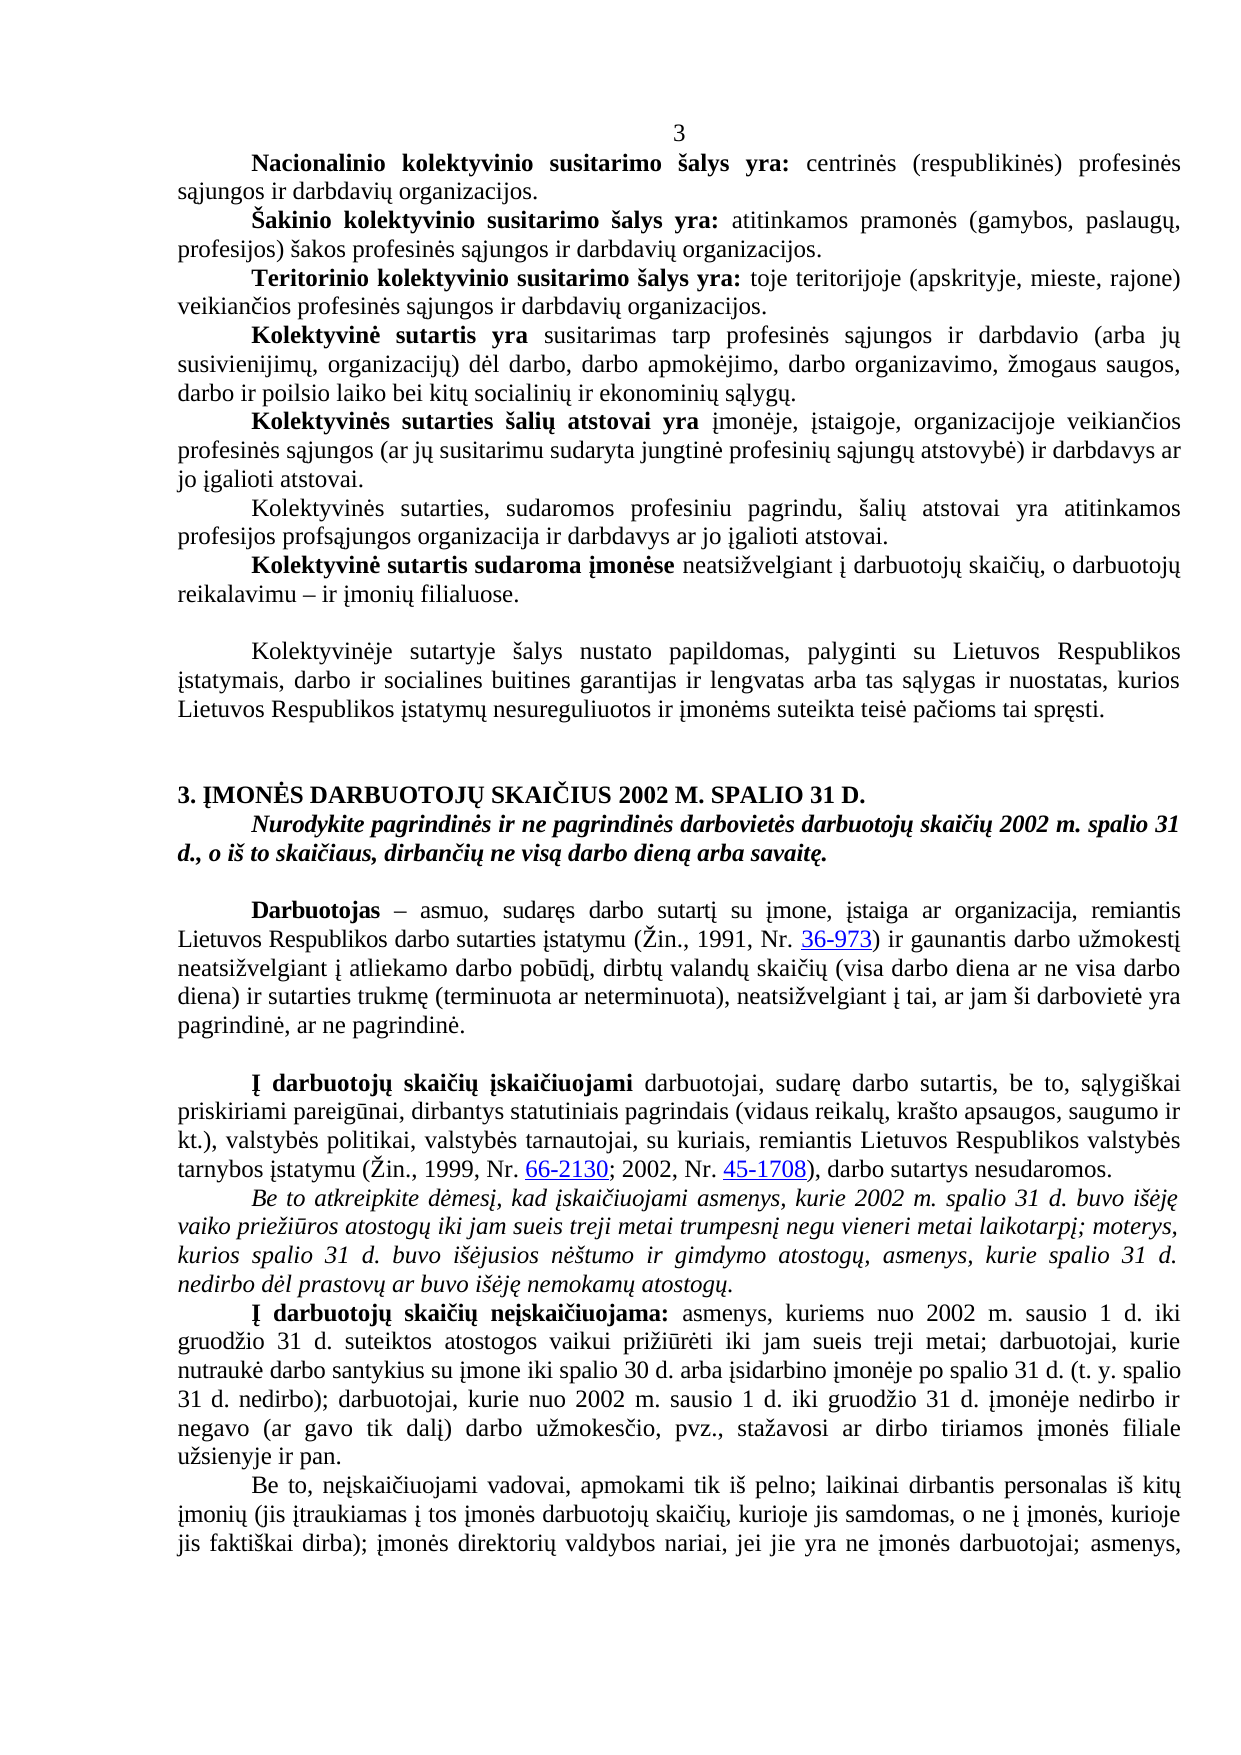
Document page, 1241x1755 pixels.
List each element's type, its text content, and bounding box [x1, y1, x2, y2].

text 3. ĮMONĖS DARBUOTOJŲ SKAIČIUS 2002 M. SPALIO 31 D. [177, 780, 1181, 809]
text Į darbuotojų skaičių neįskaičiuojama: asmenys, kuriems nuo 2002 m. sausio 1 d. iki gruodžio 31 d. suteiktos atostogos vaikui prižiūrėti iki jam sueis treji metai; darbuotojai, kurie nutraukė darbo santykius su įmone iki spalio 30 d. arba įsidarbino įmonėje po spalio 31 d. (t. y. spalio 31 d. nedirbo); darbuotojai, kurie nuo 2002 m. sausio 1 d. iki gruodžio 31 d. įmonėje nedirbo ir negavo (ar gavo tik dalį) darbo užmokesčio, pvz., stažavosi ar dirbo tiriamos įmonės filiale užsienyje ir pan. [177, 1298, 1181, 1470]
text Nacionalinio kolektyvinio susitarimo šalys yra: centrinės (respublikinės) profesinės sąjungos ir darbdavių organizacijos. [177, 148, 1181, 205]
text Darbuotojas – asmuo, sudaręs darbo sutartį su įmone, įstaiga ar organizacija, remiantis Lietuvos Respublikos darbo sutarties įstatymu (Žin., 1991, Nr. 36-973) ir gaunantis darbo užmokestį neatsižvelgiant į atliekamo darbo pobūdį, dirbtų valandų skaičių (visa darbo diena ar ne visa darbo diena) ir sutarties trukmę (terminuota ar neterminuota), neatsižvelgiant į tai, ar jam ši darbovietė yra pagrindinė, ar ne pagrindinė. [177, 895, 1181, 1039]
text Kolektyvinėje sutartyje šalys nustato papildomas, palyginti su Lietuvos Respublikos įstatymais, darbo ir socialines buitines garantijas ir lengvatas arba tas sąlygas ir nuostatas, kurios Lietuvos Respublikos įstatymų nesureguliuotos ir įmonėms suteikta teisė pačioms tai spręsti. [177, 636, 1181, 723]
text Šakinio kolektyvinio susitarimo šalys yra: atitinkamos pramonės (gamybos, paslaugų, profesijos) šakos profesinės sąjungos ir darbdavių organizacijos. [177, 205, 1181, 263]
text Kolektyvinės sutarties, sudaromos profesiniu pagrindu, šalių atstovai yra atitinkamos profesijos profsąjungos organizacija ir darbdavys ar jo įgalioti atstovai. [177, 493, 1181, 550]
text Nurodykite pagrindinės ir ne pagrindinės darbovietės darbuotojų skaičių 2002 m. spalio 31 d., o iš to skaičiaus, dirbančių ne visą darbo dieną arba savaitę. [177, 809, 1181, 866]
text Be to, neįskaičiuojami vadovai, apmokami tik iš pelno; laikinai dirbantis personalas iš kitų įmonių (jis įtraukiamas į tos įmonės darbuotojų skaičių, kurioje jis samdomas, o ne į įmonės, kurioje jis faktiškai dirba); įmonės direktorių valdybos nariai, jei jie yra ne įmonės darbuotojai; asmenys, [177, 1470, 1181, 1556]
text Teritorinio kolektyvinio susitarimo šalys yra: toje teritorijoje (apskrityje, mieste, rajone) veikiančios profesinės sąjungos ir darbdavių organizacijos. [177, 263, 1181, 320]
text Kolektyvinės sutarties šalių atstovai yra įmonėje, įstaigoje, organizacijoje veikiančios profesinės sąjungos (ar jų susitarimu sudaryta jungtinė profesinių sąjungų atstovybė) ir darbdavys ar jo įgalioti atstovai. [177, 406, 1181, 493]
text Be to atkreipkite dėmesį, kad įskaičiuojami asmenys, kurie 2002 m. spalio 31 d. buvo išėję vaiko priežiūros atostogų iki jam sueis treji metai trumpesnį negu vieneri metai laikotarpį; moterys, kurios spalio 31 d. buvo išėjusios nėštumo ir gimdymo atostogų, asmenys, kurie spalio 31 d. nedirbo dėl prastovų ar buvo išėję nemokamų atostogų. [177, 1183, 1181, 1298]
text Į darbuotojų skaičių įskaičiuojami darbuotojai, sudarę darbo sutartis, be to, sąlygiškai priskiriami pareigūnai, dirbantys statutiniais pagrindais (vidaus reikalų, krašto apsaugos, saugumo ir kt.), valstybės politikai, valstybės tarnautojai, su kuriais, remiantis Lietuvos Respublikos valstybės tarnybos įstatymu (Žin., 1999, Nr. 66-2130; 2002, Nr. 45-1708), darbo sutartys nesudaromos. [177, 1068, 1181, 1183]
text Kolektyvinė sutartis yra susitarimas tarp profesinės sąjungos ir darbdavio (arba jų susivienijimų, organizacijų) dėl darbo, darbo apmokėjimo, darbo organizavimo, žmogaus saugos, darbo ir poilsio laiko bei kitų socialinių ir ekonominių sąlygų. [177, 320, 1181, 406]
text Kolektyvinė sutartis sudaroma įmonėse neatsižvelgiant į darbuotojų skaičių, o darbuotojų reikalavimu – ir įmonių filialuose. [177, 550, 1181, 608]
